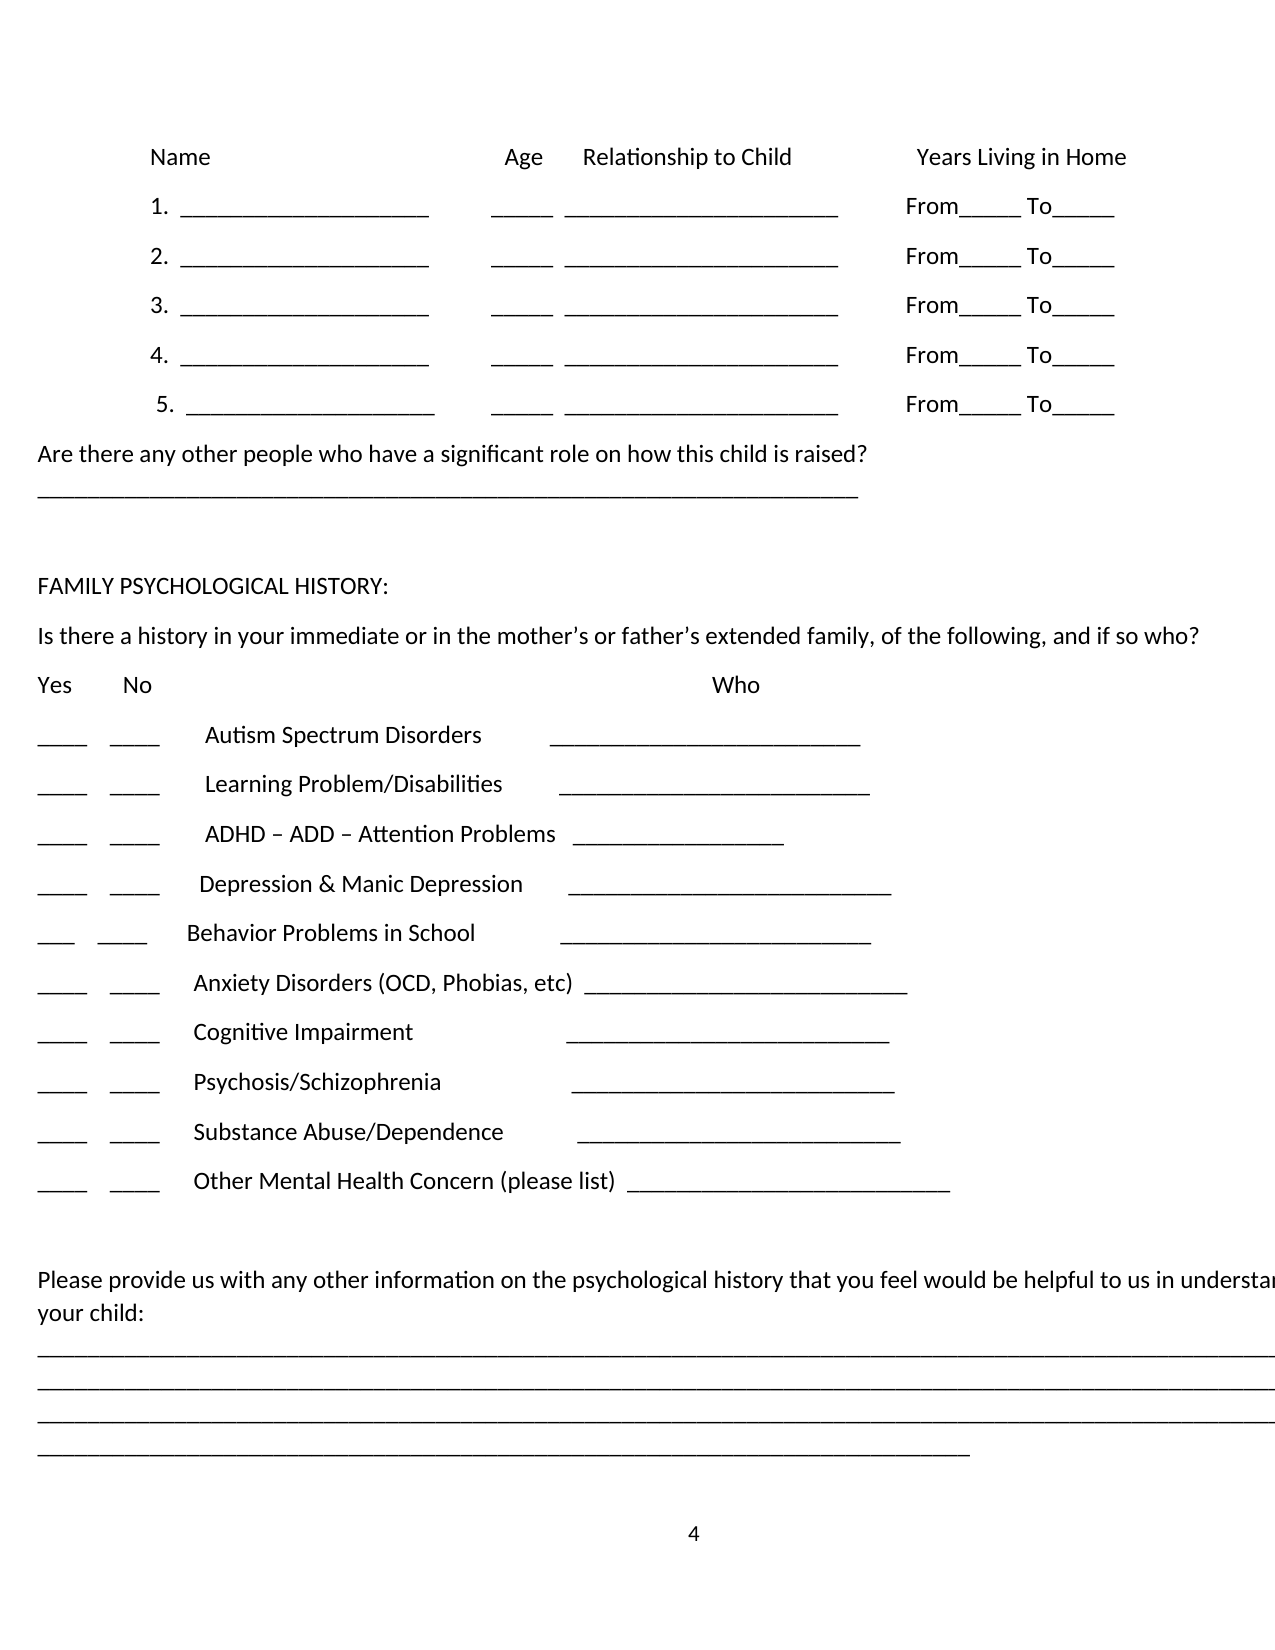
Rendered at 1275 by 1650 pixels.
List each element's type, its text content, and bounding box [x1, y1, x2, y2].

text ____ ____ Depression & Manic Depression __________________________ [37, 868, 1275, 898]
text 1. ____________________ _____ ______________________ From_____ To_____ [150, 190, 1237, 221]
text 3. ____________________ _____ ______________________ From_____ To_____ [150, 289, 1237, 320]
text ____ ____ Anxiety Disorders (OCD, Phobias, etc) __________________________ [37, 967, 1275, 997]
text Are there any other people who have a significant role on how this child is raised? __________________________________________________________________ [37, 438, 1237, 502]
text 5. ____________________ _____ ______________________ From_____ To_____ [150, 388, 1237, 419]
text 4. ____________________ _____ ______________________ From_____ To_____ [150, 339, 1237, 369]
text ____ ____ Substance Abuse/Dependence __________________________ [37, 1116, 1275, 1146]
text ____ ____ Other Mental Health Concern (please list) __________________________ [37, 1165, 1275, 1196]
text ____ ____ Autism Spectrum Disorders _________________________ [37, 719, 1275, 749]
text FAMILY PSYCHOLOGICAL HISTORY: [37, 570, 1237, 601]
text 2. ____________________ _____ ______________________ From_____ To_____ [150, 240, 1237, 270]
text Yes No Who [37, 669, 1237, 700]
text ____ ____ Psychosis/Schizophrenia __________________________ [37, 1066, 1275, 1097]
text ___ ____ Behavior Problems in School _________________________ [37, 917, 1275, 948]
text Name Age Relationship to Child Years Living in Home [150, 141, 1237, 171]
text Please provide us with any other information on the psychological history that you feel would be helpful to us in understanding your child: ______________________________________________________________________________________________________________________________________________________________________________________________________________________________________________________________________________________________________________________________________________________________________________________________________ [37, 1264, 1275, 1459]
text ____ ____ Cognitive Impairment __________________________ [37, 1016, 1275, 1047]
text Is there a history in your immediate or in the mother’s or father’s extended family, of the following, and if so who? [37, 620, 1237, 650]
text ____ ____ ADHD – ADD – Attention Problems _________________ [37, 818, 1237, 849]
text ____ ____ Learning Problem/Disabilities _________________________ [37, 768, 1275, 799]
